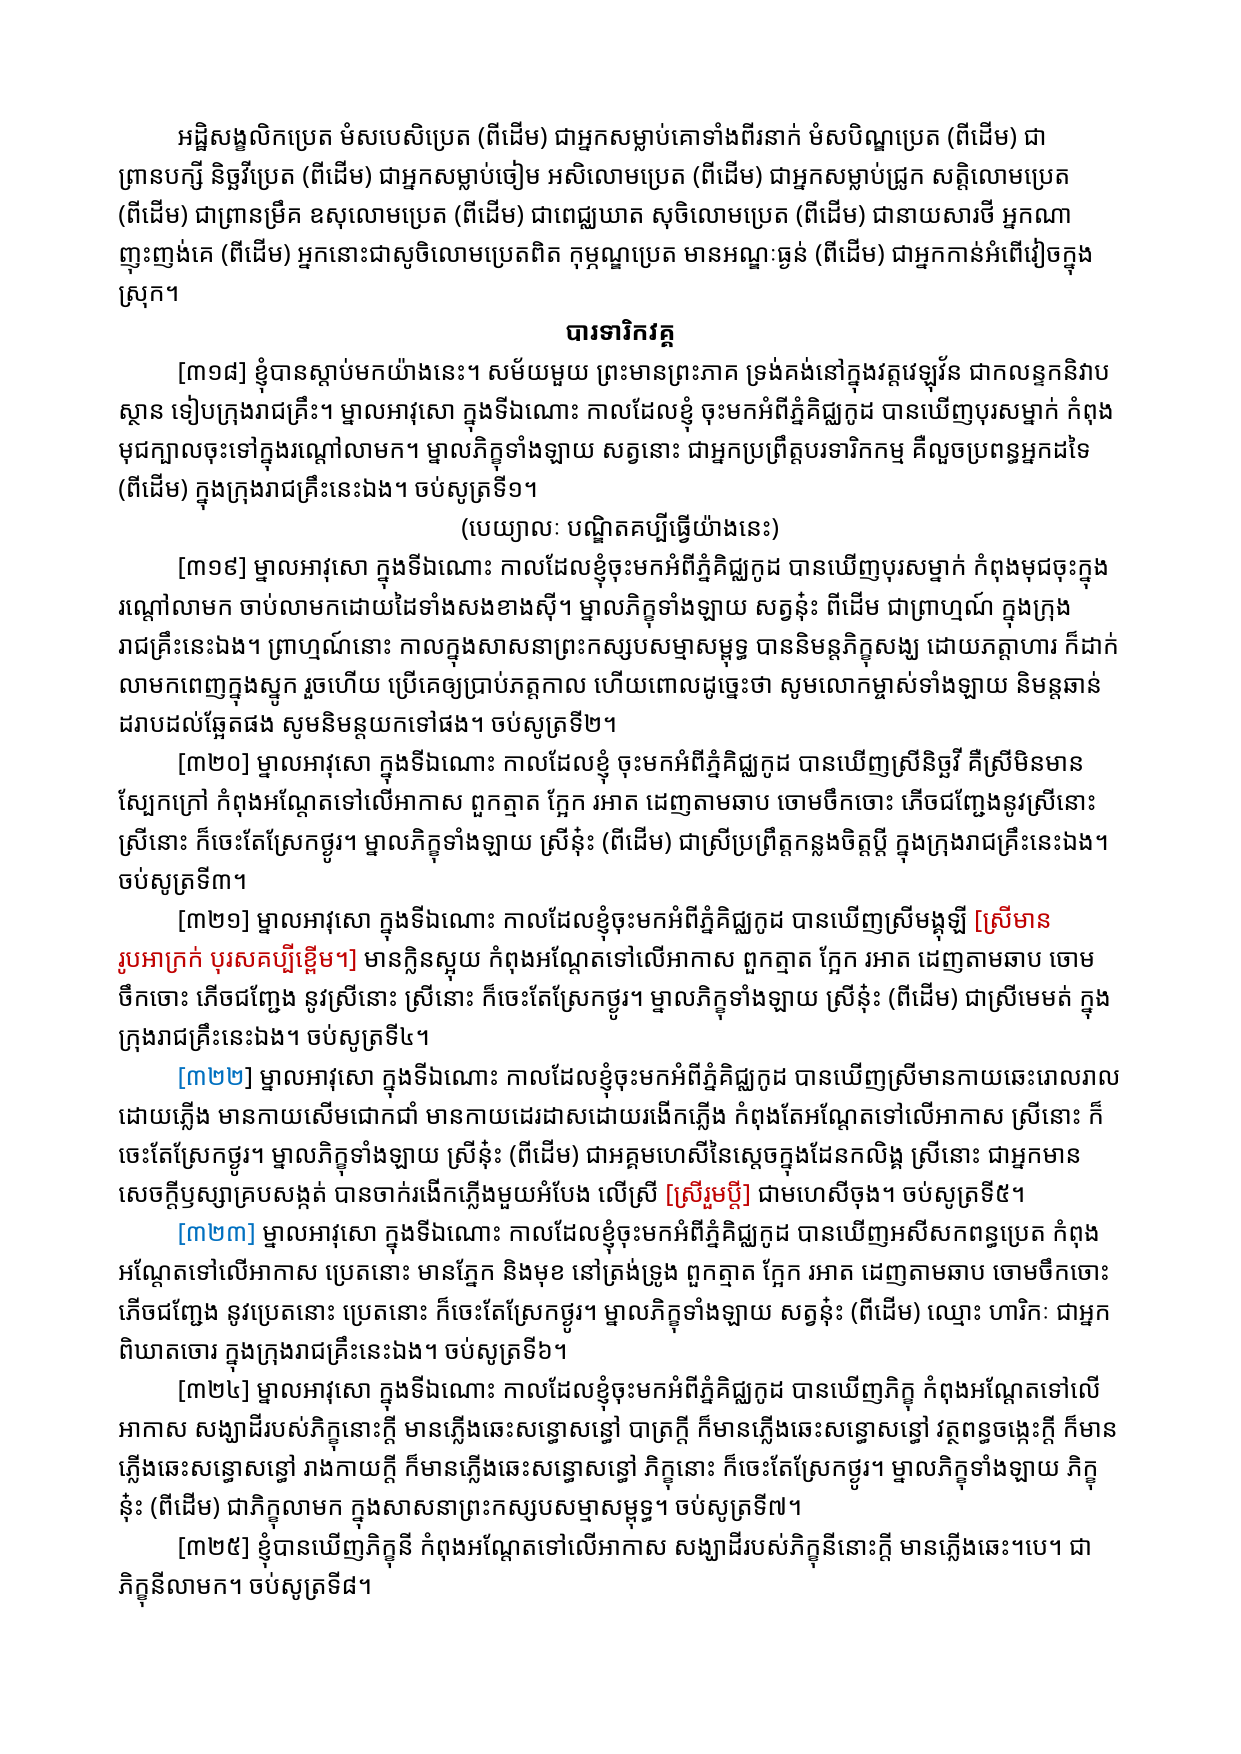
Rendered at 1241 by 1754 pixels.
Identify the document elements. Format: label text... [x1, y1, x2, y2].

text បារទារិកវគ្គ [118, 314, 1122, 348]
text [៣១៨] ខ្ញុំបានស្តាប់មកយ៉ាងនេះ។ សម័យមួយ ព្រះមានព្រះភាគ ទ្រង់គង់នៅក្នុង​វត្តវេឡុវ័ន ជាកលន្ទកនិវាបស្ថាន ទៀបក្រុងរាជគ្រឹះ។ ម្នាលអាវុសោ ក្នុងទីឯណោះ កាលដែលខ្ញុំ ចុះមកអំពីភ្នំគិជ្ឈកូដ បានឃើញបុរសម្នាក់ កំពុង​មុជក្បាល​ចុះទៅក្នុង​រណ្តៅ​លាមក។ ម្នាលភិក្ខុទាំងឡាយ សត្វនោះ ជាអ្នកប្រព្រឹត្តបរទារិកកម្ម គឺលួច​ប្រពន្ធ​អ្នកដទៃ (ពីដើម) ក្នុងក្រុងរាជគ្រឹះនេះឯង។ ចប់សូត្រទី១។ [118, 353, 1122, 505]
text [៣២៤] ម្នាលអាវុសោ ក្នុងទីឯណោះ កាលដែលខ្ញុំចុះមកអំពីភ្នំគិជ្ឈកូដ បានឃើញ​ភិក្ខុ កំពុងអណ្តែតទៅ​លើអាកាស សង្ឃាដីរបស់ភិក្ខុនោះក្តី មានភ្លើងឆេះសន្ធោសន្ធៅ បាត្រ​ក្តី ក៏មានភ្លើងឆេះសន្ធោសន្ធៅ វត្ថពន្ធចង្កេះក្តី ក៏មានភ្លើងឆេះសន្ធោសន្ធៅ រាង​កាយ​ក្តី ក៏មានភ្លើងឆេះសន្ធោសន្ធៅ ភិក្ខុនោះ ក៏ចេះ​តែ​ស្រែក​ថ្ងូរ។ ម្នាលភិក្ខុទាំងឡាយ ភិក្ខុនុ៎ះ (ពីដើម) ជាភិក្ខុលាមក ក្នុងសាសនាព្រះកស្សបសម្មាសម្ពុទ្ធ។ ចប់សូត្រទី៧។ [118, 1371, 1122, 1523]
text [៣២១] ម្នាលអាវុសោ ក្នុងទីឯណោះ កាលដែលខ្ញុំចុះមកអំពីភ្នំគិជ្ឈកូដ បានឃើញ​ស្រីមង្គុឡី [ស្រីមានរូបអាក្រក់ បុរសគប្បីខ្ពើម។] មានក្លិនស្អុយ កំពុងអណ្តែតទៅ​លើ​អាកាស ពួកត្មាត ក្អែក រអាត ដេញតាមឆាប ចោមចឹកចោះ ភើចជញ្ជែង នូវស្រីនោះ ស្រី​នោះ ក៏ចេះតែ​ស្រែក​ថ្ងូរ។ ម្នាលភិក្ខុទាំងឡាយ ស្រីនុ៎ះ (ពីដើម) ជាស្រីមេមត់ ក្នុងក្រុង​រាជគ្រឹះ​នេះឯង។ ចប់សូត្រទី៤។ [118, 901, 1122, 1053]
text (បេយ្យាលៈ បណ្ឌិតគប្បីធ្វើយ៉ាងនេះ) [118, 510, 1122, 544]
text [៣២៣] ម្នាលអាវុសោ ក្នុងទីឯណោះ កាលដែលខ្ញុំចុះមកអំពីភ្នំគិជ្ឈកូដ បានឃើញ​អសីសកពន្ធប្រេត កំពុងអណ្តែតទៅ​លើអាកាស ប្រេតនោះ មានភ្នែក និងមុខ នៅត្រង់​ទ្រូង ពួកត្មាត ក្អែក រអាត ដេញតាមឆាប ចោមចឹកចោះ ភើចជញ្ជែង នូវប្រេតនោះ ប្រេតនោះ ក៏ចេះតែស្រែកថ្ងូរ។ ម្នាលភិក្ខុទាំងឡាយ សត្វនុ៎ះ (ពីដើម) ឈ្មោះ ហារិកៈ ជាអ្នកពិឃាតចោរ ក្នុងក្រុងរាជគ្រឹះនេះឯង។ ចប់សូត្រទី៦។ [118, 1215, 1122, 1366]
text [៣២៥] ខ្ញុំបានឃើញភិក្ខុនី កំពុងអណ្តែតទៅ​លើអាកាស សង្ឃាដីរបស់​ភិក្ខុនី​នោះ​ក្តី មានភ្លើងឆេះ។បេ។ ជាភិក្ខុនីលាមក។ ចប់សូត្រទី៨។ [118, 1528, 1122, 1601]
text [៣២២] ម្នាលអាវុសោ ក្នុងទីឯណោះ កាលដែលខ្ញុំចុះមកអំពីភ្នំគិជ្ឈកូដ បានឃើញ​ស្រីមានកាយឆេះរោលរាលដោយភ្លើង មានកាយសើមជោកជាំ មានកាយដេរដាស​ដោយ​រងើកភ្លើង កំពុងតែអណ្តែតទៅ​លើអាកាស ស្រីនោះ ក៏ចេះតែស្រែកថ្ងូរ។ ម្នាលភិក្ខុទាំងឡាយ ស្រីនុ៎ះ (ពីដើម) ជាអគ្គមហេសីនៃស្តេចក្នុងដែនកលិង្គ ស្រីនោះ ជាអ្នក​មាន​សេចក្តីឫស្សាគ្របសង្កត់ បានចាក់រងើកភ្លើងមួយអំបែង លើស្រី [ស្រីរួមប្តី] ជាមហេសីចុង។ ចប់សូត្រទី៥។ [118, 1058, 1122, 1210]
text [៣១៩] ម្នាលអាវុសោ ក្នុងទីឯណោះ កាលដែលខ្ញុំចុះមកអំពីភ្នំគិជ្ឈកូដ បាន​ឃើញបុរសម្នាក់ កំពុង​មុជ​ចុះក្នុង​រណ្តៅ​លាមក ចាប់លាមកដោយដៃទាំងសងខាងស៊ី។ ម្នាលភិក្ខុទាំងឡាយ សត្វនុ៎ះ ពីដើម ជាព្រាហ្មណ៍ ក្នុងក្រុងរាជគ្រឹះ​នេះឯង។ ព្រាហ្មណ៍​នោះ កាលក្នុងសាសនាព្រះកស្សបសម្មាសម្ពុទ្ធ បាននិមន្ត​ភិក្ខុសង្ឃ ដោយភត្តាហារ ក៏​ដាក់​លាមកពេញក្នុងស្នូក រួចហើយ ប្រើគេឲ្យ​ប្រាប់ភត្តកាល ហើយពោលដូច្នេះថា សូមលោក​ម្ចាស់​ទាំងឡាយ និមន្តឆាន់ដរាបដល់ឆ្អែតផង សូមនិមន្ត​យកទៅផង។​ ចប់សូត្រទី២។ [118, 549, 1122, 740]
text [៣២០] ម្នាលអាវុសោ ក្នុងទីឯណោះ កាលដែលខ្ញុំ ចុះមកអំពីភ្នំគិជ្ឈកូដ បានឃើញ​ស្រីនិច្ឆវី គឺស្រីមិនមានស្បែកក្រៅ កំពុងអណ្តែតទៅ​លើអាកាស ពួកត្មាត ក្អែក រអាត ដេញតាមឆាប ចោមចឹកចោះ ភើចជញ្ជែងនូវស្រីនោះ ស្រី​នោះ ក៏ចេះតែស្រែកថ្ងូរ។ ម្នាលភិក្ខុទាំងឡាយ ស្រីនុ៎ះ (ពីដើម) ជាស្រីប្រព្រឹត្ត​កន្លងចិត្តប្តី ក្នុងក្រុងរាជគ្រឹះនេះឯង។ ចប់សូត្រទី៣។ [118, 745, 1122, 896]
text អដ្ឋិសង្ខលិកប្រេត មំសបេសិប្រេត (ពីដើម) ជាអ្នកសម្លាប់គោទាំងពីរនាក់ មំសបិណ្ឌប្រេត (ពីដើម) ជាព្រានបក្សី និច្ឆវីប្រេត (ពីដើម) ជាអ្នកសម្លាប់ចៀម អសិលោមប្រេត (ពីដើម) ជាអ្នកសម្លាប់ជ្រូក សត្តិលោមប្រេត (ពីដើម) ជាព្រាន​ម្រឹគ ឧសុលោមប្រេត (ពីដើម) ជាពេជ្ឈឃាត សុចិលោមប្រេត (ពីដើម) ជានាយសារថី អ្នក​ណា​ញុះញង់គេ (ពីដើម) អ្នកនោះជាសូចិលោមប្រេតពិត កុម្ភណ្ឌប្រេត មាន​អណ្ឌៈ​ធ្ងន់ (ពីដើម) ជាអ្នកកាន់អំពើវៀចក្នុងស្រុក។ [118, 118, 1122, 309]
